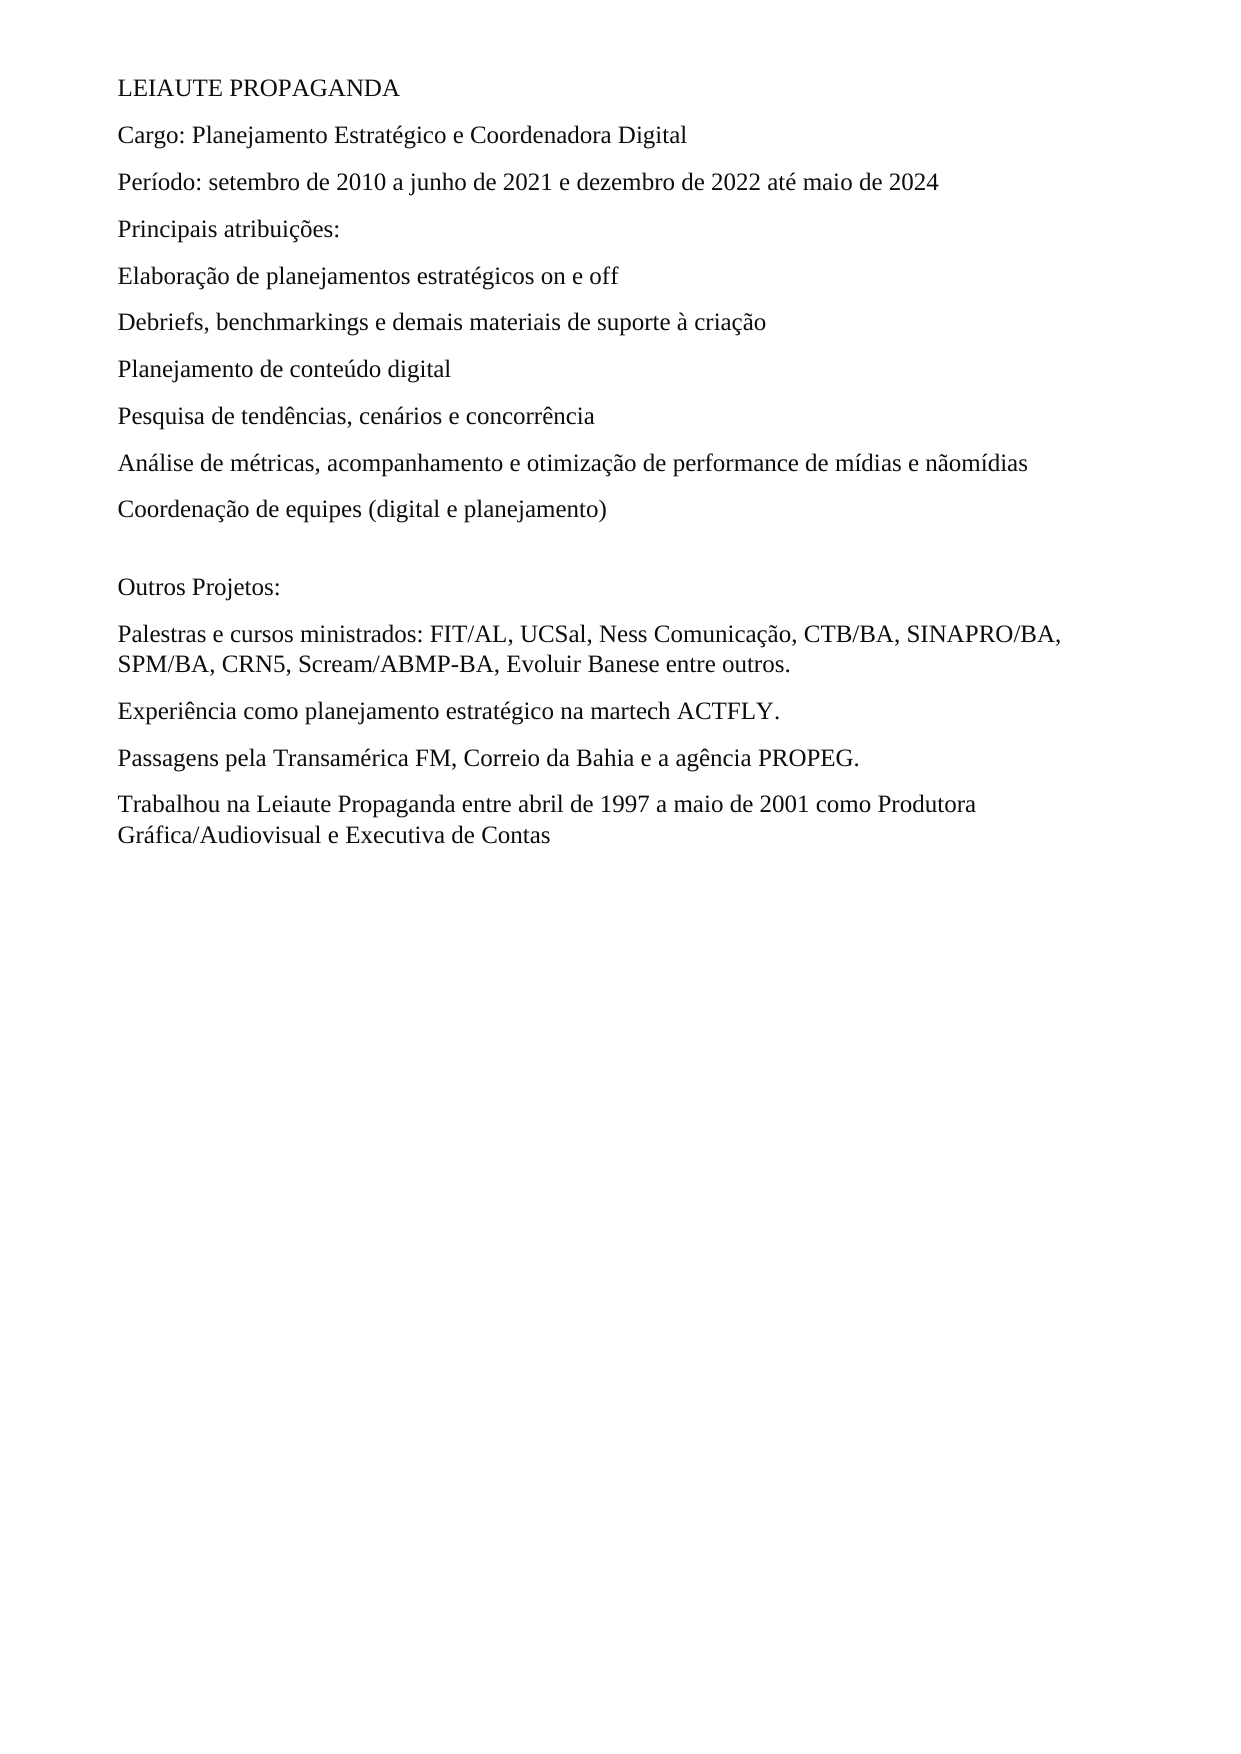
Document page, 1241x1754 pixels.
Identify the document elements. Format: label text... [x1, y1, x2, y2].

text Debriefs, benchmarkings e demais materiais de suporte à criação [117, 307, 1122, 336]
text Cargo: Planejamento Estratégico e Coordenadora Digital [117, 120, 1122, 149]
text Elaboração de planejamentos estratégicos on e off [117, 261, 1122, 289]
text Palestras e cursos ministrados: FIT/AL, UCSal, Ness Comunicação, CTB/BA, SINAPRO/BA, SPM/BA, CRN5, Scream/ABMP-BA, Evoluir Banese entre outros. [117, 619, 1122, 678]
text Período: setembro de 2010 a junho de 2021 e dezembro de 2022 até maio de 2024 [117, 167, 1122, 196]
text Passagens pela Transamérica FM, Correio da Bahia e a agência PROPEG. [117, 743, 1122, 771]
text Pesquisa de tendências, cenários e concorrência [117, 401, 1122, 430]
text Gráfica/Audiovisual e Executiva de Contas [117, 820, 1122, 849]
text Coordenação de equipes (digital e planejamento) [117, 494, 1122, 523]
text Trabalhou na Leiaute Propaganda entre abril de 1997 a maio de 2001 como Produtora [117, 789, 1122, 818]
text Análise de métricas, acompanhamento e otimização de performance de mídias e nãomídias [117, 448, 1122, 477]
text Planejamento de conteúdo digital [117, 354, 1122, 383]
text Principais atribuições: [117, 214, 1122, 243]
text Outros Projetos: [117, 572, 1122, 601]
text LEIAUTE PROPAGANDA [117, 73, 1122, 102]
text Experiência como planejamento estratégico na martech ACTFLY. [117, 696, 1122, 724]
